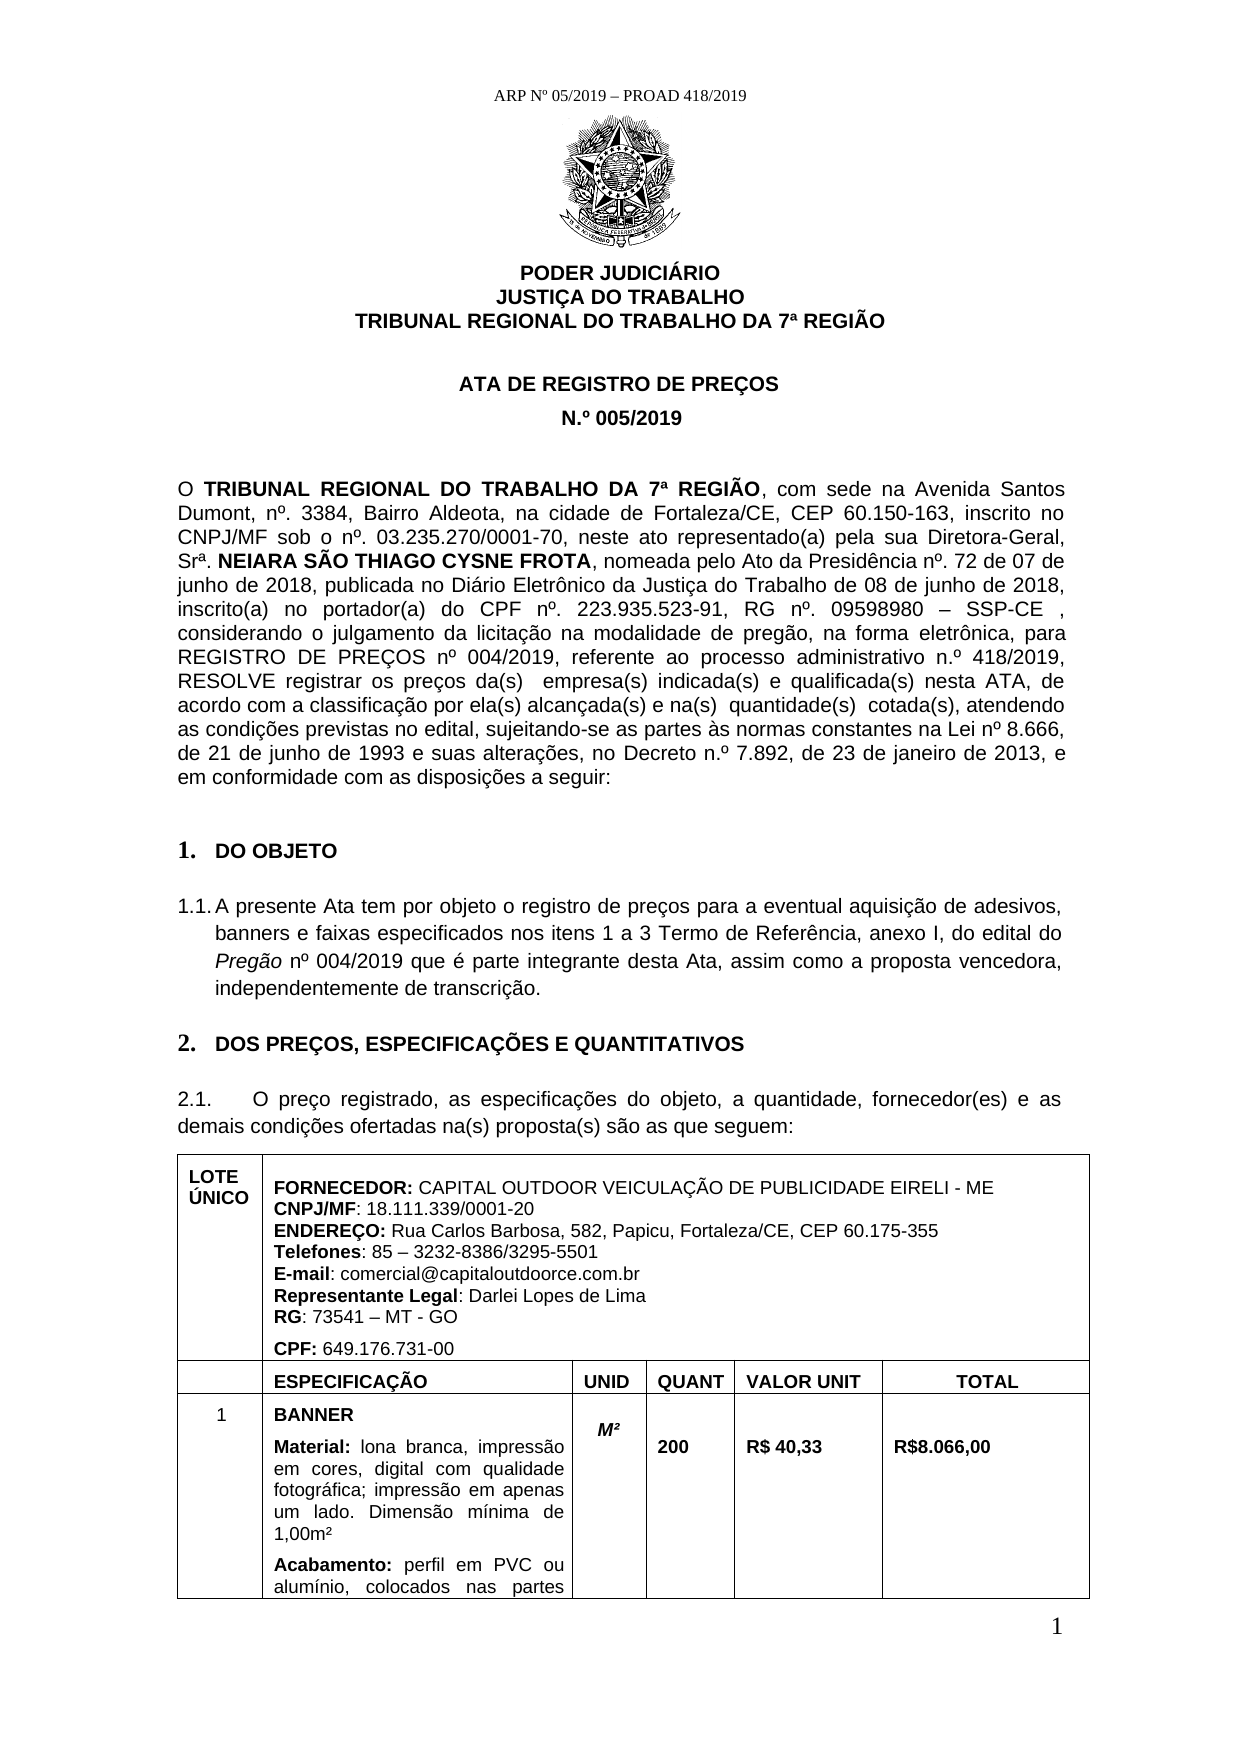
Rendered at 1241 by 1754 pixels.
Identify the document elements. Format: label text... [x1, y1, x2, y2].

table_cell VALOR UNIT [735, 1361, 882, 1393]
table_header FORNECEDOR: CAPITAL OUTDOOR VEICULAÇÃO DE PUBLICIDADE EIRELI - ME CNPJ/MF: 18.111.339/0001-20 ENDEREÇO: Rua Carlos Barbosa, 582, Papicu, Fortaleza/CE, CEP 60.175-355 Telefones: 85 – 3232-8386/3295-5501 E-mail: comercial@capitaloutdoorce.com.br Representante Legal: Darlei Lopes de Lima RG: 73541 – MT - GO CPF: 649.176.731-00 [263, 1155, 1089, 1359]
text PODER JUDICIÁRIO [177, 261, 1063, 284]
table_cell 200 [647, 1394, 734, 1597]
list DO OBJETO [177, 836, 1063, 864]
list DOS PREÇOS, ESPECIFICAÇÕES E QUANTITATIVOS [177, 1028, 1063, 1057]
text TRIBUNAL REGIONAL DO TRABALHO DA 7ª REGIÃO [177, 308, 1063, 332]
table_cell QUANT [647, 1361, 734, 1393]
table_cell R$8.066,00 [883, 1394, 1089, 1597]
table_cell [178, 1361, 262, 1393]
table_cell M² [573, 1394, 646, 1597]
text JUSTIÇA DO TRABALHO [177, 284, 1063, 308]
text N.º 005/2019 [177, 406, 1066, 430]
table_header LOTE ÚNICO [178, 1155, 262, 1359]
table_cell UNID [573, 1361, 646, 1393]
table_cell TOTAL [883, 1361, 1089, 1393]
table_cell BANNER Material: lona branca, impressão em cores, digital com qualidade fotográfica; impressão em apenas um lado. Dimensão mínima de 1,00m² Acabamento: perfil em PVC ou alumínio, colocados nas partes [263, 1394, 572, 1597]
list O preço registrado, as especificações do objeto, a quantidade, fornecedor(es) e as demais condições ofertadas na(s) proposta(s) são as que seguem: [177, 1087, 1063, 1138]
list A presente Ata tem por objeto o registro de preços para a eventual aquisição de adesivos, banners e faixas especificados nos itens 1 a 3 Termo de Referência, anexo I, do edital do Pregão nº 004/2019 que é parte integrante desta Ata, assim como a proposta vencedora, independentemente de transcrição. [177, 893, 1063, 1000]
text ATA DE REGISTRO DE PREÇOS [177, 372, 1066, 396]
text O TRIBUNAL REGIONAL DO TRABALHO DA 7ª REGIÃO, com sede na Avenida Santos Dumont, nº. 3384, Bairro Aldeota, na cidade de Fortaleza/CE, CEP 60.150-163, inscrito no CNPJ/MF sob o nº. 03.235.270/0001-70, neste ato representado(a) pela sua Diretora-Geral, Srª. NEIARA SÃO THIAGO CYSNE FROTA, nomeada pelo Ato da Presidência nº. 72 de 07 de junho de 2018, publicada no Diário Eletrônico da Justiça do Trabalho de 08 de junho de 2018, inscrito(a) no portador(a) do CPF nº. 223.935.523-91, RG nº. 09598980 – SSP-CE , considerando o julgamento da licitação na modalidade de pregão, na forma eletrônica, para REGISTRO DE PREÇOS nº 004/2019, referente ao processo administrativo n.º 418/2019, RESOLVE registrar os preços da(s) empresa(s) indicada(s) e qualificada(s) nesta ATA, de acordo com a classificação por ela(s) alcançada(s) e na(s) quantidade(s) cotada(s), atendendo as condições previstas no edital, sujeitando-se as partes às normas constantes na Lei nº 8.666, de 21 de junho de 1993 e suas alterações, no Decreto n.º 7.892, de 23 de janeiro de 2013, e em conformidade com as disposições a seguir: [177, 477, 1066, 789]
table_cell R$ 40,33 [735, 1394, 882, 1597]
table_cell 1 [178, 1394, 262, 1597]
table_cell ESPECIFICAÇÃO [263, 1361, 572, 1393]
